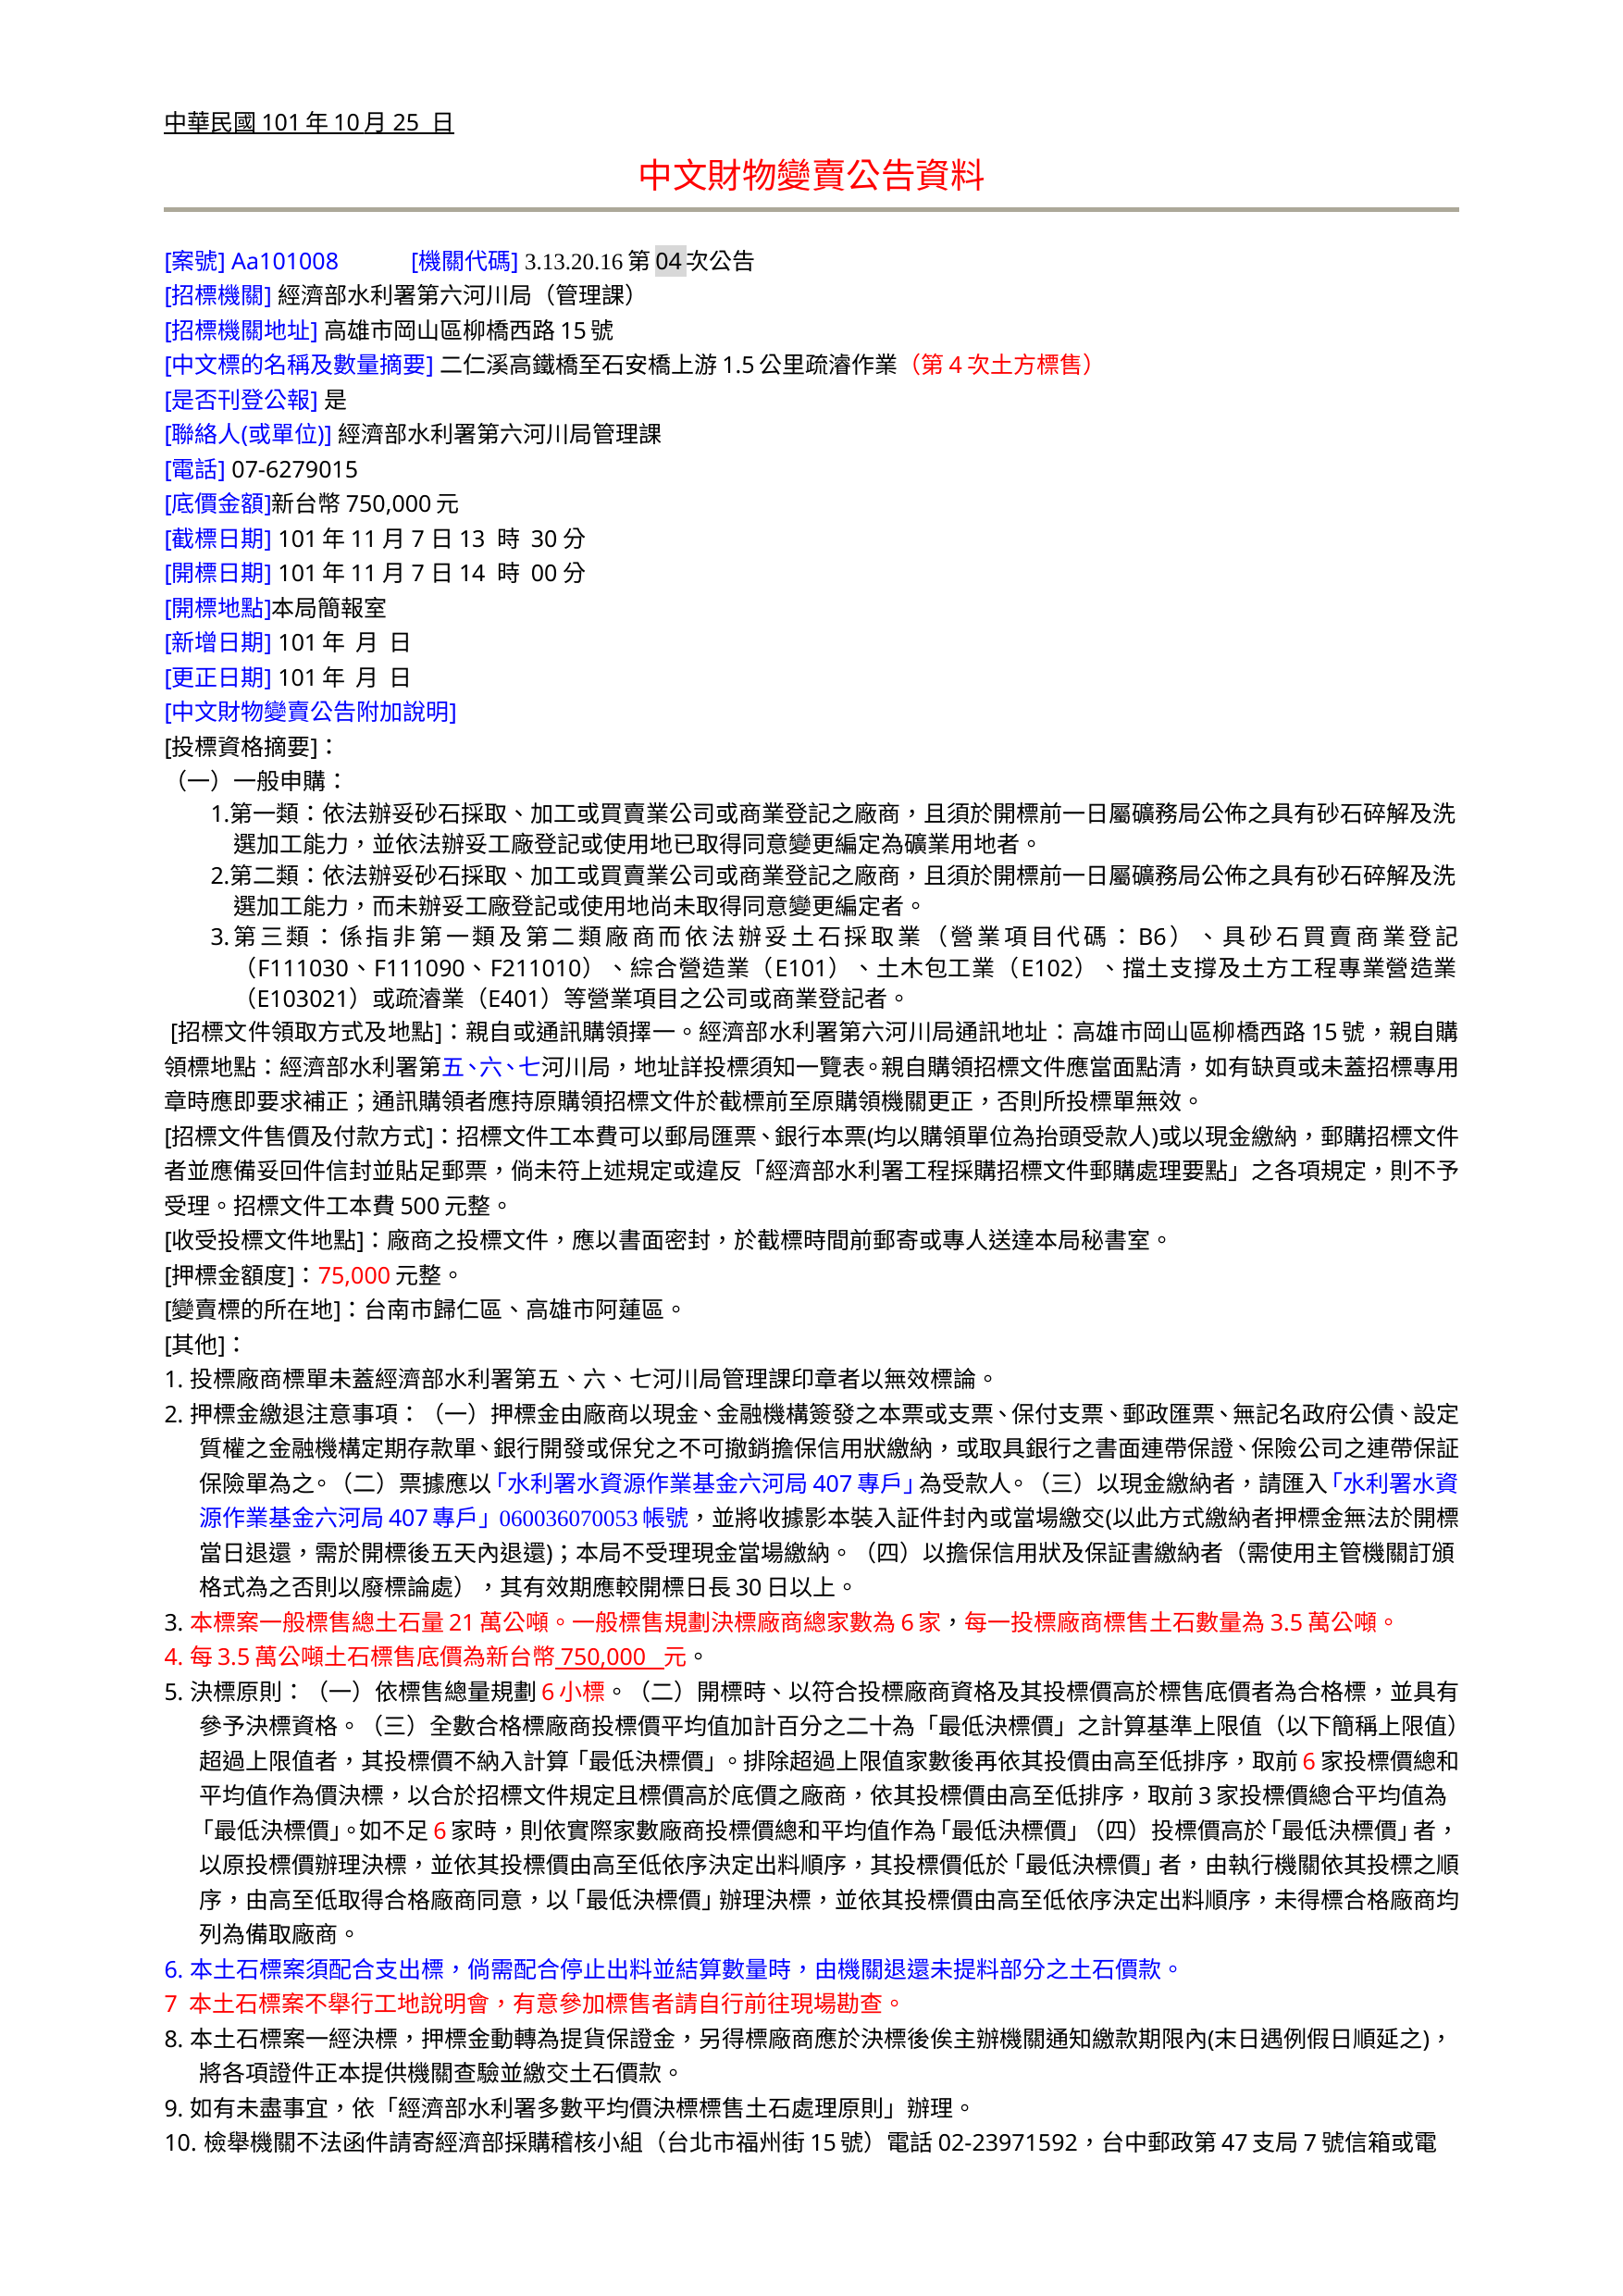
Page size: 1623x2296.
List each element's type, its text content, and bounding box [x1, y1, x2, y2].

text 8. 本土石標案一經決標，押標金動轉為提貨保證金，另得標廠商應於決標後俟主辦機關通知繳款期限內(末日遇例假日順延之)，將各項證件正本提供機關查驗並繳交土石價款。 [164, 2020, 1459, 2090]
text 10. 檢舉機關不法函件請寄經濟部採購稽核小組（台北市福州街15號）電話02-23971592，台中郵政第47支局7號信箱或電 [164, 2124, 1459, 2159]
text [招標文件售價及付款方式]：招標文件工本費可以郵局匯票、銀行本票(均以購領單位為抬頭受款人)或以現金繳納，郵購招標文件者並應備妥回件信封並貼足郵票，倘未符上述規定或違反「經濟部水利署工程採購招標文件郵購處理要點」之各項規定，則不予受理。招標文件工本費500元整。 [收受投標文件地點]：廠商之投標文件，應以書面密封，於截標時間前郵寄或專人送達本局秘書室。 [164, 1118, 1459, 1257]
text [案號] Aa101008 [機關代碼] 3.13.20.16第04次公告 [招標機關] 經濟部水利署第六河川局（管理課） [招標機關地址] 高雄市岡山區柳橋西路15號 [中文標的名稱及數量摘要] 二仁溪高鐵橋至石安橋上游1.5公里疏濬作業（第4次土方標售） [164, 242, 1459, 381]
text 2. 押標金繳退注意事項：（一）押標金由廠商以現金、金融機構簽發之本票或支票、保付支票、郵政匯票、無記名政府公債、設定質權之金融機構定期存款單、銀行開發或保兌之不可撤銷擔保信用狀繳納，或取具銀行之書面連帶保證、保險公司之連帶保証保險單為之。（二）票據應以「水利署水資源作業基金六河局407專戶」為受款人。（三）以現金繳納者，請匯入「水利署水資源作業基金六河局407專戶」060036070053帳號，並將收據影本裝入証件封內或當場繳交(以此方式繳納者押標金無法於開標當日退還，需於開標後五天內退還)；本局不受理現金當場繳納。（四）以擔保信用狀及保証書繳納者（需使用主管機關訂頒格式為之否則以廢標論處），其有效期應較開標日長30日以上。 [164, 1396, 1459, 1604]
text 2.第二類：依法辦妥砂石採取、加工或買賣業公司或商業登記之廠商，且須於開標前一日屬礦務局公佈之具有砂石碎解及洗選加工能力，而未辦妥工廠登記或使用地尚未取得同意變更編定者。 [210, 859, 1459, 921]
text [押標金額度]：75,000元整。 [變賣標的所在地]：台南市歸仁區、高雄市阿蓮區。 [其他]： [164, 1257, 1459, 1360]
text 7 本土石標案不舉行工地說明會，有意參加標售者請自行前往現場勘查。 [164, 1985, 1459, 2020]
text 6. 本土石標案須配合支出標，倘需配合停止出料並結算數量時，由機關退還未提料部分之土石價款。 [164, 1951, 1459, 1985]
text 3. 本標案一般標售總土石量21萬公噸。一般標售規劃決標廠商總家數為6家，每一投標廠商標售土石數量為3.5萬公噸。 [164, 1604, 1459, 1638]
text 5. 決標原則：（一）依標售總量規劃6小標。（二）開標時、以符合投標廠商資格及其投標價高於標售底價者為合格標，並具有參予決標資格。（三）全數合格標廠商投標價平均值加計百分之二十為「最低決標價」之計算基準上限值（以下簡稱上限值），超過上限值者，其投標價不納入計算「最低決標價」。排除超過上限值家數後再依其投價由高至低排序，取前6家投標價總和平均值作為價決標，以合於招標文件規定且標價高於底價之廠商，依其投標價由高至低排序，取前3家投標價總合平均值為「最低決標價」。如不足6家時，則依實際家數廠商投標價總和平均值作為「最低決標價」（四）投標價高於「最低決標價」者，以原投標價辦理決標，並依其投標價由高至低依序決定出料順序，其投標價低於「最低決標價」者，由執行機關依其投標之順序，由高至低取得合格廠商同意，以「最低決標價」辦理決標，並依其投標價由高至低依序決定出料順序，未得標合格廠商均列為備取廠商。 [164, 1673, 1459, 1951]
text 中文財物變賣公告資料 [164, 138, 1459, 207]
text 1.第一類：依法辦妥砂石採取、加工或買賣業公司或商業登記之廠商，且須於開標前一日屬礦務局公佈之具有砂石碎解及洗選加工能力，並依法辦妥工廠登記或使用地已取得同意變更編定為礦業用地者。 [210, 798, 1459, 859]
text 4. 每3.5萬公噸土石標售底價為新台幣 750,000 元。 [164, 1638, 1459, 1673]
text 3.第三類：係指非第一類及第二類廠商而依法辦妥土石採取業（營業項目代碼：B6）、具砂石買賣商業登記（F111030、F111090、F211010）、綜合營造業（E101）、土木包工業（E102）、擋土支撐及土方工程專業營造業（E103021）或疏濬業（E401）等營業項目之公司或商業登記者。 [210, 921, 1459, 1013]
text 9. 如有未盡事宜，依「經濟部水利署多數平均價決標標售土石處理原則」辦理。 [164, 2090, 1459, 2124]
text （一）一般申購： [164, 763, 1459, 798]
text 中華民國101年10月 25 日 [164, 104, 1459, 138]
text [招標文件領取方式及地點]：親自或通訊購領擇一。經濟部水利署第六河川局通訊地址：高雄市岡山區柳橋西路15號，親自購領標地點：經濟部水利署第五、六、七河川局，地址詳投標須知一覽表。親自購領招標文件應當面點清，如有缺頁或未蓋招標專用章時應即要求補正；通訊購領者應持原購領招標文件於截標前至原購領機關更正，否則所投標單無效。 [164, 1013, 1459, 1118]
text [是否刊登公報] 是 [聯絡人(或單位)] 經濟部水利署第六河川局管理課 [電話] 07-6279015 [164, 381, 1459, 485]
text [底價金額]新台幣750,000元 [截標日期] 101年 11 月 7 日 13 時 30 分 [開標日期] 101年 11 月 7 日 14 時 00 分 [開標地點]本局簡報室 [新增日期] 101年 月 日 [更正日期] 101年 月 日 [中文財物變賣公告附加說明] [投標資格摘要]： [164, 485, 1459, 763]
text 1. 投標廠商標單未蓋經濟部水利署第五、六、七河川局管理課印章者以無效標論。 [164, 1360, 1459, 1396]
